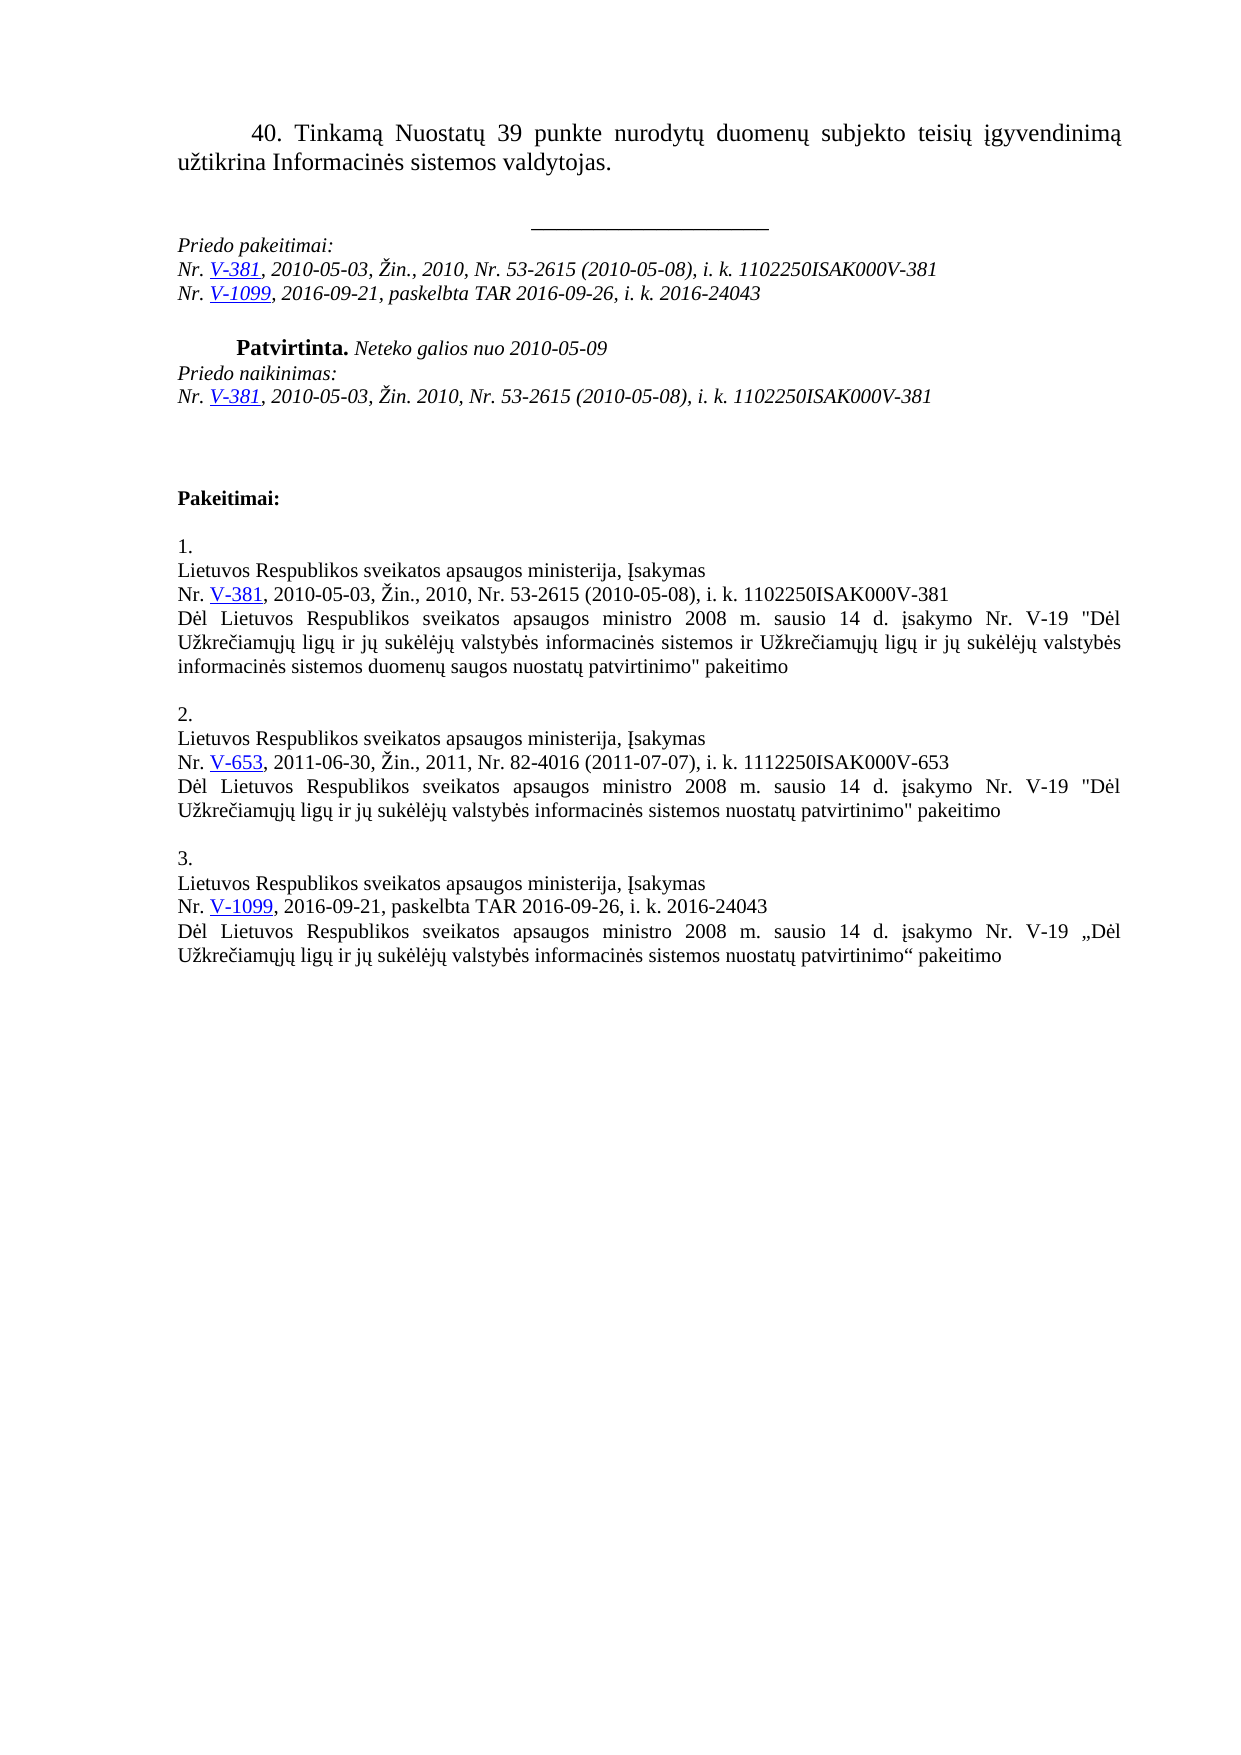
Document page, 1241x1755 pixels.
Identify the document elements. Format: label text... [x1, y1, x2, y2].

text Priedo pakeitimai: [177, 233, 1122, 257]
text Lietuvos Respublikos sveikatos apsaugos ministerija, Įsakymas [177, 726, 1122, 750]
text 3. [177, 846, 1122, 870]
text ___________________ [177, 204, 1122, 233]
text Nr. V-381, 2010-05-03, Žin., 2010, Nr. 53-2615 (2010-05-08), i. k. 1102250ISAK000V-381 [177, 582, 1122, 606]
text Nr. V-653, 2011-06-30, Žin., 2011, Nr. 82-4016 (2011-07-07), i. k. 1112250ISAK000V-653 [177, 750, 1122, 774]
text Nr. V-381, 2010-05-03, Žin. 2010, Nr. 53-2615 (2010-05-08), i. k. 1102250ISAK000V-381 [177, 384, 1122, 408]
text Priedo naikinimas: [177, 360, 1122, 384]
text Dėl Lietuvos Respublikos sveikatos apsaugos ministro 2008 m. sausio 14 d. įsakymo Nr. V-19 „Dėl Užkrečiamųjų ligų ir jų sukėlėjų valstybės informacinės sistemos nuostatų patvirtinimo“ pakeitimo [177, 918, 1122, 967]
text Dėl Lietuvos Respublikos sveikatos apsaugos ministro 2008 m. sausio 14 d. įsakymo Nr. V-19 "Dėl Užkrečiamųjų ligų ir jų sukėlėjų valstybės informacinės sistemos nuostatų patvirtinimo" pakeitimo [177, 774, 1122, 822]
text Dėl Lietuvos Respublikos sveikatos apsaugos ministro 2008 m. sausio 14 d. įsakymo Nr. V-19 "Dėl Užkrečiamųjų ligų ir jų sukėlėjų valstybės informacinės sistemos ir Užkrečiamųjų ligų ir jų sukėlėjų valstybės informacinės sistemos duomenų saugos nuostatų patvirtinimo" pakeitimo [177, 606, 1122, 678]
text Nr. V-1099, 2016-09-21, paskelbta TAR 2016-09-26, i. k. 2016-24043 [177, 281, 1122, 305]
text Nr. V-1099, 2016-09-21, paskelbta TAR 2016-09-26, i. k. 2016-24043 [177, 894, 1122, 918]
text Lietuvos Respublikos sveikatos apsaugos ministerija, Įsakymas [177, 558, 1122, 582]
text Pakeitimai: [177, 485, 1122, 509]
text 1. [177, 533, 1122, 558]
text Nr. V-381, 2010-05-03, Žin., 2010, Nr. 53-2615 (2010-05-08), i. k. 1102250ISAK000V-381 [177, 257, 1122, 281]
text Lietuvos Respublikos sveikatos apsaugos ministerija, Įsakymas [177, 870, 1122, 894]
text 2. [177, 702, 1122, 726]
text Patvirtinta. Neteko galios nuo 2010-05-09 [177, 334, 1122, 360]
text 40. Tinkamą Nuostatų 39 punkte nurodytų duomenų subjekto teisių įgyvendinimą užtikrina Informacinės sistemos valdytojas. [177, 118, 1122, 176]
